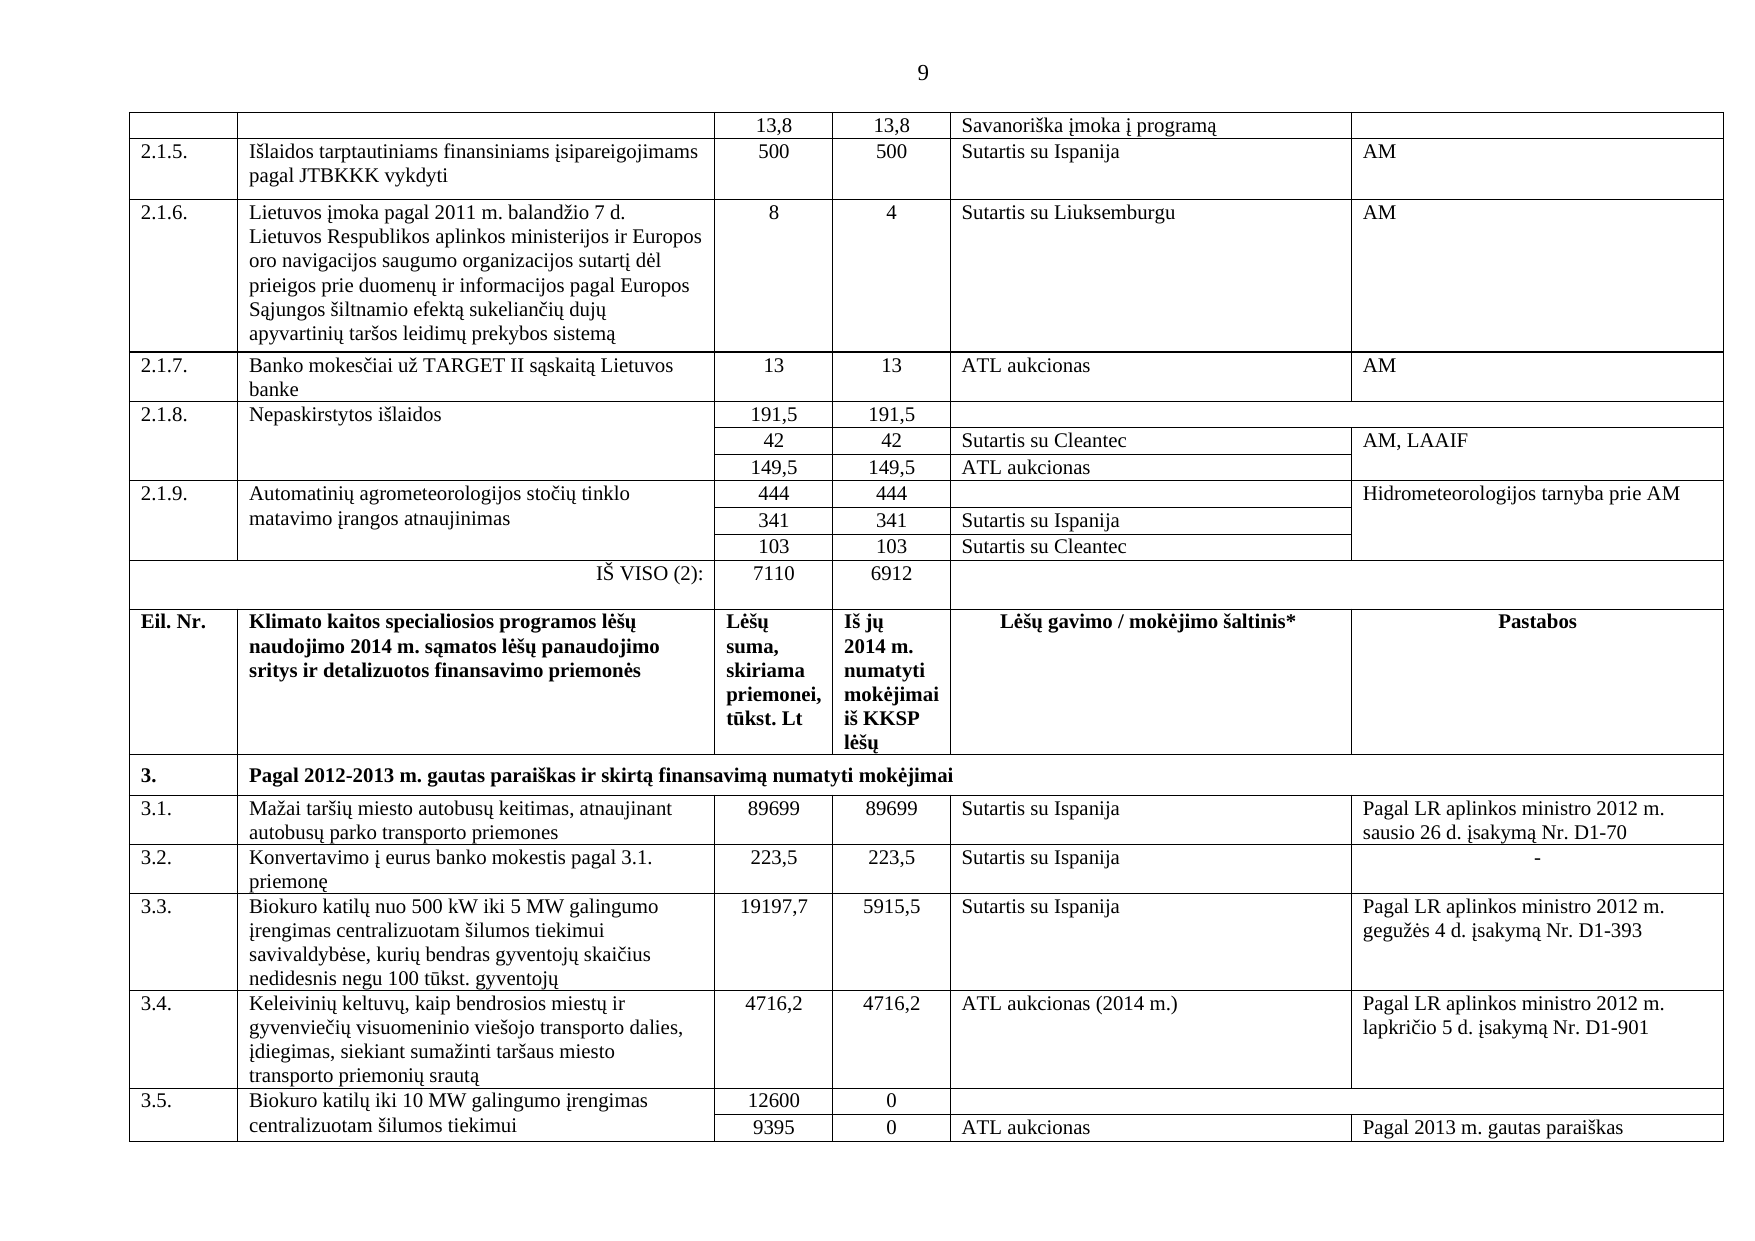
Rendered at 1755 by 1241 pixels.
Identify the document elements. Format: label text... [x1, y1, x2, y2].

table_cell Sutartis su Ispanija [951, 796, 1351, 844]
table_cell ATL aukcionas (2014 m.) [951, 991, 1351, 1087]
table_cell 4716,2 [833, 991, 950, 1087]
table_cell 191,5 [833, 402, 950, 427]
table_cell Nepaskirstytos išlaidos [238, 402, 714, 480]
table_cell Sutartis su Ispanija [951, 139, 1351, 199]
table_cell 3.2. [130, 845, 237, 893]
table_cell Mažai taršių miesto autobusų keitimas, atnaujinant autobusų parko transporto priemones [238, 796, 714, 844]
table_cell 341 [715, 508, 832, 533]
table_cell Sutartis su Cleantec [951, 535, 1351, 560]
table_cell Lėšų suma, skiriama priemonei, tūkst. Lt [715, 610, 832, 754]
table_cell 0 [833, 1089, 950, 1114]
table_cell Lietuvos įmoka pagal 2011 m. balandžio 7 d. Lietuvos Respublikos aplinkos ministerijos ir Europos oro navigacijos saugumo organizacijos sutartį dėl prieigos prie duomenų ir informacijos pagal Europos Sąjungos šiltnamio efektą sukeliančių dujų apyvartinių taršos leidimų prekybos sistemą [238, 200, 714, 351]
table_cell [951, 1089, 1723, 1114]
table_cell 13 [833, 353, 950, 401]
table_cell 89699 [715, 796, 832, 844]
table_cell Iš jų 2014 m. numatyti mokėjimai iš KKSP lėšų [833, 610, 950, 754]
table_cell 2.1.9. [130, 481, 237, 560]
table_cell Išlaidos tarptautiniams finansiniams įsipareigojimams pagal JTBKKK vykdyti [238, 139, 714, 199]
table_cell 3.3. [130, 894, 237, 990]
table_cell [951, 561, 1723, 608]
table_cell Eil. Nr. [130, 610, 237, 754]
table_cell Sutartis su Ispanija [951, 894, 1351, 990]
table_cell 0 [833, 1115, 950, 1141]
table_cell 3.1. [130, 796, 237, 844]
table_cell 500 [833, 139, 950, 199]
table_cell 149,5 [715, 455, 832, 480]
table_cell 13 [715, 353, 832, 401]
table_cell ATL aukcionas [951, 455, 1351, 480]
table_cell 223,5 [833, 845, 950, 893]
table_cell Sutartis su Liuksemburgu [951, 200, 1351, 351]
table_cell AM [1352, 200, 1723, 351]
table_cell [238, 113, 714, 138]
table_cell Biokuro katilų iki 10 MW galingumo įrengimas centralizuotam šilumos tiekimui [238, 1089, 714, 1141]
table_cell Automatinių agrometeorologijos stočių tinklo matavimo įrangos atnaujinimas [238, 481, 714, 560]
table_cell [951, 481, 1351, 507]
table_cell Lėšų gavimo / mokėjimo šaltinis* [951, 610, 1351, 754]
table_cell Savanoriška įmoka į programą [951, 113, 1351, 138]
table_cell 223,5 [715, 845, 832, 893]
table_cell Keleivinių keltuvų, kaip bendrosios miestų ir gyvenviečių visuomeninio viešojo transporto dalies, įdiegimas, siekiant sumažinti taršaus miesto transporto priemonių srautą [238, 991, 714, 1087]
table_cell 19197,7 [715, 894, 832, 990]
table_cell Pagal LR aplinkos ministro 2012 m. gegužės 4 d. įsakymą Nr. D1-393 [1352, 894, 1723, 990]
table_cell 149,5 [833, 455, 950, 480]
table_cell 3.5. [130, 1089, 237, 1141]
table_cell 103 [715, 535, 832, 560]
table_cell 13,8 [833, 113, 950, 138]
table_cell Pagal 2013 m. gautas paraiškas [1352, 1115, 1723, 1141]
table_cell 13,8 [715, 113, 832, 138]
table_cell ATL aukcionas [951, 353, 1351, 401]
table_cell 2.1.8. [130, 402, 237, 480]
table_cell 42 [715, 428, 832, 454]
table_cell 4716,2 [715, 991, 832, 1087]
table_cell ATL aukcionas [951, 1115, 1351, 1141]
table_cell - [1352, 845, 1723, 893]
table_cell Pagal 2012-2013 m. gautas paraiškas ir skirtą finansavimą numatyti mokėjimai [238, 755, 1723, 794]
table_cell 444 [833, 481, 950, 507]
table_cell 2.1.7. [130, 353, 237, 401]
table_cell 7110 [715, 561, 832, 608]
table_cell Pastabos [1352, 610, 1723, 754]
table_cell [1352, 113, 1723, 138]
table_cell 12600 [715, 1089, 832, 1114]
table_cell Klimato kaitos specialiosios programos lėšų naudojimo 2014 m. sąmatos lėšų panaudojimo sritys ir detalizuotos finansavimo priemonės [238, 610, 714, 754]
table_cell 8 [715, 200, 832, 351]
table_cell 5915,5 [833, 894, 950, 990]
table_cell 9395 [715, 1115, 832, 1141]
table_cell 4 [833, 200, 950, 351]
table_cell 444 [715, 481, 832, 507]
table_cell Konvertavimo į eurus banko mokestis pagal 3.1. priemonę [238, 845, 714, 893]
table_cell 89699 [833, 796, 950, 844]
table_cell 3. [130, 755, 237, 794]
table_cell 6912 [833, 561, 950, 608]
table_cell [130, 113, 237, 138]
table_cell 341 [833, 508, 950, 533]
table_cell 3.4. [130, 991, 237, 1087]
table_cell 42 [833, 428, 950, 454]
table_cell Pagal LR aplinkos ministro 2012 m. sausio 26 d. įsakymą Nr. D1-70 [1352, 796, 1723, 844]
table_cell AM [1352, 139, 1723, 199]
table_cell Pagal LR aplinkos ministro 2012 m. lapkričio 5 d. įsakymą Nr. D1-901 [1352, 991, 1723, 1087]
table_cell IŠ VISO (2): [130, 561, 714, 608]
table_cell Sutartis su Ispanija [951, 508, 1351, 533]
table_cell 2.1.5. [130, 139, 237, 199]
table_cell Sutartis su Ispanija [951, 845, 1351, 893]
table_cell AM, LAAIF [1352, 428, 1723, 480]
table_cell 2.1.6. [130, 200, 237, 351]
table_cell Banko mokesčiai už TARGET II sąskaitą Lietuvos banke [238, 353, 714, 401]
table_cell 103 [833, 535, 950, 560]
table_cell Biokuro katilų nuo 500 kW iki 5 MW galingumo įrengimas centralizuotam šilumos tiekimui savivaldybėse, kurių bendras gyventojų skaičius nedidesnis negu 100 tūkst. gyventojų [238, 894, 714, 990]
table_cell 191,5 [715, 402, 832, 427]
table_cell [951, 402, 1723, 427]
table_cell AM [1352, 353, 1723, 401]
table_cell 500 [715, 139, 832, 199]
table_cell Sutartis su Cleantec [951, 428, 1351, 454]
table_cell Hidrometeorologijos tarnyba prie AM [1352, 481, 1723, 560]
